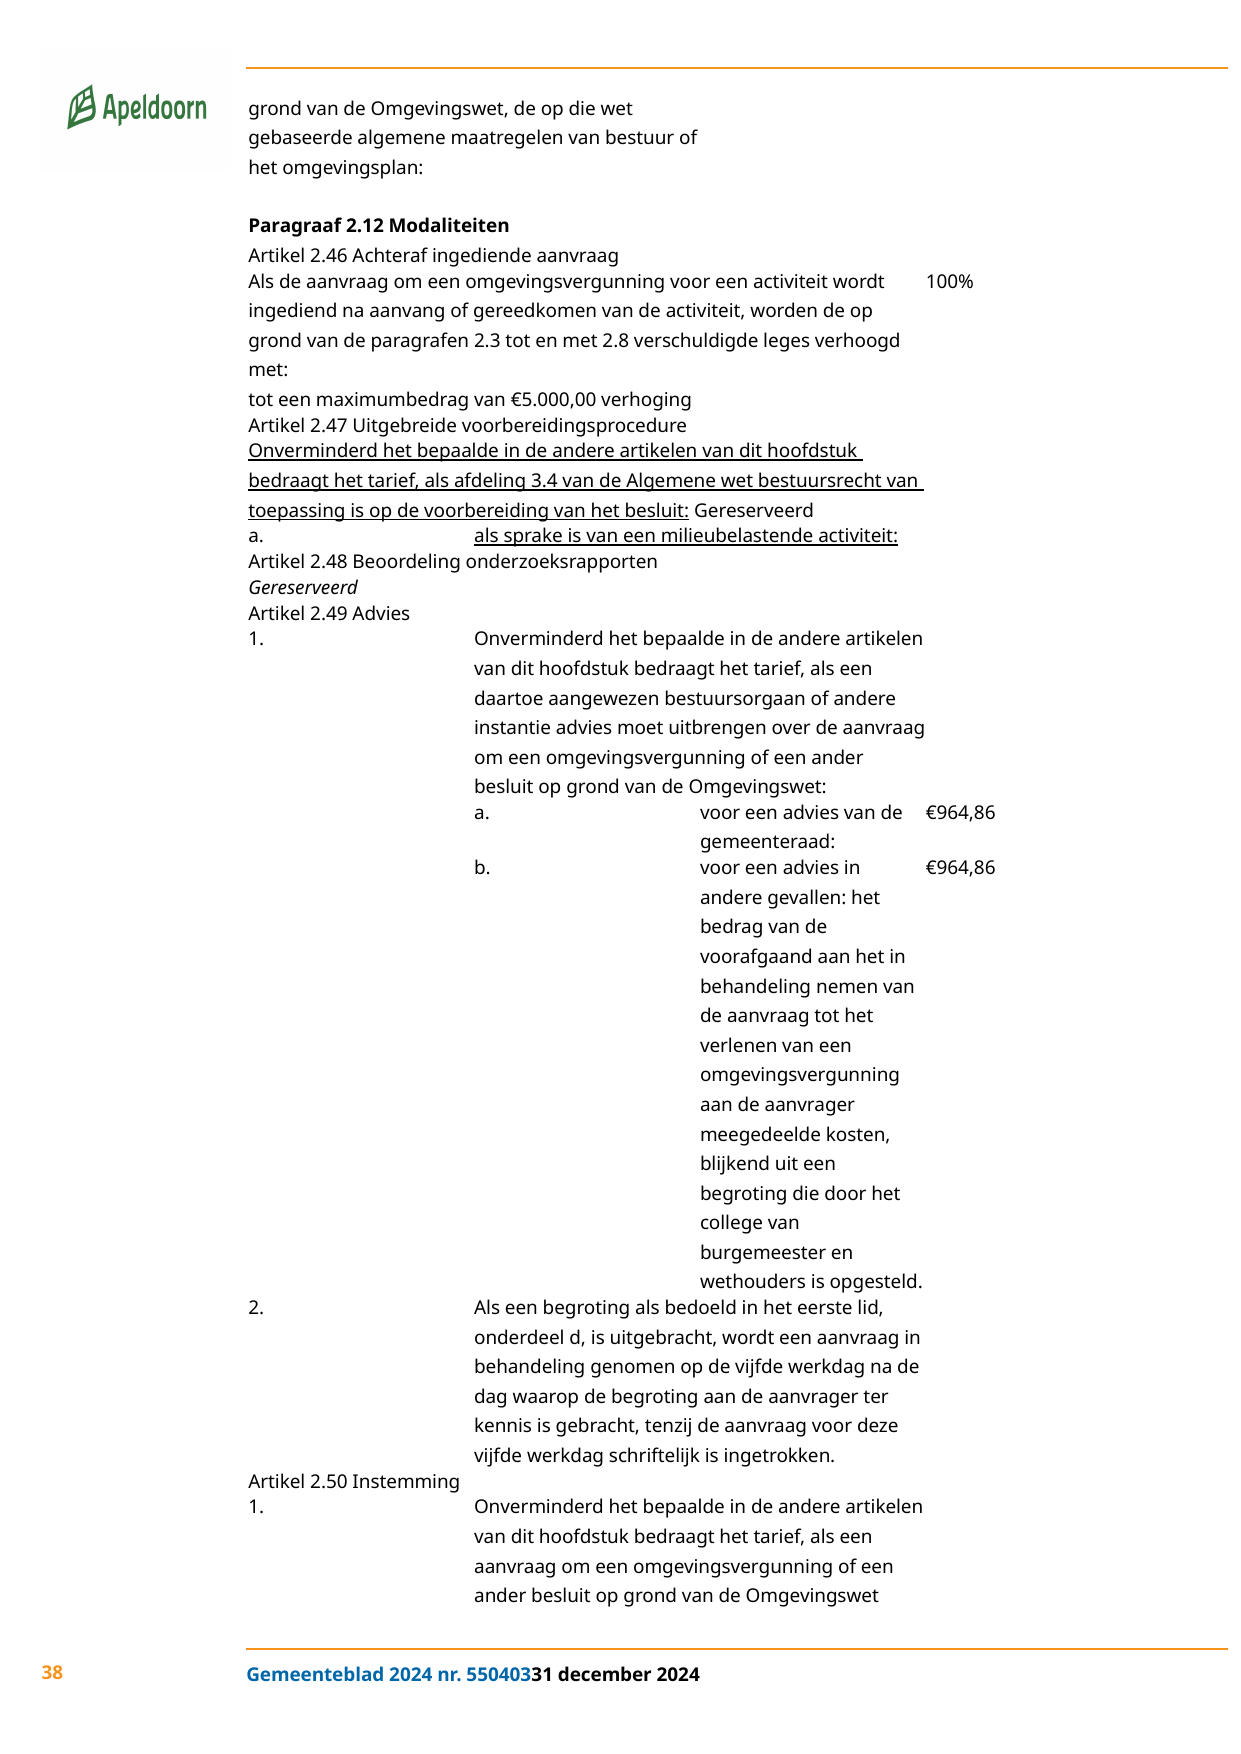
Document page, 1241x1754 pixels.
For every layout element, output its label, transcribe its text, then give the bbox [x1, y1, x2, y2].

table_cell [926, 523, 1152, 548]
table_cell als sprake is van een milieubelastende activiteit: [474, 523, 926, 548]
table_cell [926, 438, 1152, 523]
table_cell voor een advies van de gemeenteraad: [700, 799, 926, 854]
table_cell 2. [248, 1294, 474, 1468]
table_cell 100% [926, 268, 1152, 412]
table_cell [926, 1494, 1152, 1608]
table_cell [926, 1294, 1152, 1468]
table_cell voor een advies in andere gevallen: het bedrag van de voorafgaand aan het in behandeling nemen van de aanvraag tot het verlenen van een omgevingsvergunning aan de aanvrager meegedeelde kosten, blijkend uit een begroting die door het college van burgemeester en wethouders is opgesteld. [700, 855, 926, 1294]
table_cell Artikel 2.49 Advies [248, 600, 926, 626]
table_cell Gereserveerd [248, 574, 926, 600]
table_cell a. [248, 523, 474, 548]
table_cell Onverminderd het bepaalde in de andere artikelen van dit hoofdstuk bedraagt het tarief, als een daartoe aangewezen bestuursorgaan of andere instantie advies moet uitbrengen over de aanvraag om een omgevingsvergunning of een ander besluit op grond van de Omgevingswet: [474, 626, 926, 799]
table_cell [926, 574, 1152, 600]
table_header Artikel 2.46 Achteraf ingediende aanvraag [248, 242, 926, 268]
picture [41, 47, 231, 172]
table_cell Artikel 2.50 Instemming [248, 1468, 926, 1494]
table_cell [926, 548, 1152, 574]
table_cell [926, 600, 1152, 626]
table_cell 1. [248, 1494, 474, 1608]
table_cell [700, 95, 1152, 180]
table_cell a. [474, 799, 700, 854]
table_cell Als een begroting als bedoeld in het eerste lid, onderdeel d, is uitgebracht, wordt een aanvraag in behandeling genomen op de vijfde werkdag na de dag waarop de begroting aan de aanvrager ter kennis is gebracht, tenzij de aanvraag voor deze vijfde werkdag schriftelijk is ingetrokken. [474, 1294, 926, 1468]
table_cell b. [474, 855, 700, 1294]
table_cell €964,86 [926, 799, 1152, 854]
table_cell Artikel 2.47 Uitgebreide voorbereidingsprocedure [248, 412, 926, 438]
table_cell [248, 855, 474, 1294]
table_cell Onverminderd het bepaalde in de andere artikelen van dit hoofdstuk bedraagt het tarief, als afdeling 3.4 van de Algemene wet bestuursrecht van toepassing is op de voorbereiding van het besluit: Gereserveerd [248, 438, 926, 523]
table_header [926, 242, 1152, 268]
table_cell Als de aanvraag om een omgevingsvergunning voor een activiteit wordt ingediend na aanvang of gereedkomen van de activiteit, worden de op grond van de paragrafen 2.3 tot en met 2.8 verschuldigde leges verhoogd met: tot een maximumbedrag van €5.000,00 verhoging [248, 268, 926, 412]
table_cell 1. [248, 626, 474, 799]
table_cell Artikel 2.48 Beoordeling onderzoeksrapporten [248, 548, 926, 574]
table_cell [248, 799, 474, 854]
table_cell grond van de Omgevingswet, de op die wet gebaseerde algemene maatregelen van bestuur of het omgevingsplan: [248, 95, 700, 180]
table_cell [926, 626, 1152, 799]
text Paragraaf 2.12 Modaliteiten [248, 212, 1152, 238]
table_cell [926, 412, 1152, 438]
table_cell €964,86 [926, 855, 1152, 1294]
table_cell [926, 1468, 1152, 1494]
table_cell Onverminderd het bepaalde in de andere artikelen van dit hoofdstuk bedraagt het tarief, als een aanvraag om een omgevingsvergunning of een ander besluit op grond van de Omgevingswet [474, 1494, 926, 1608]
